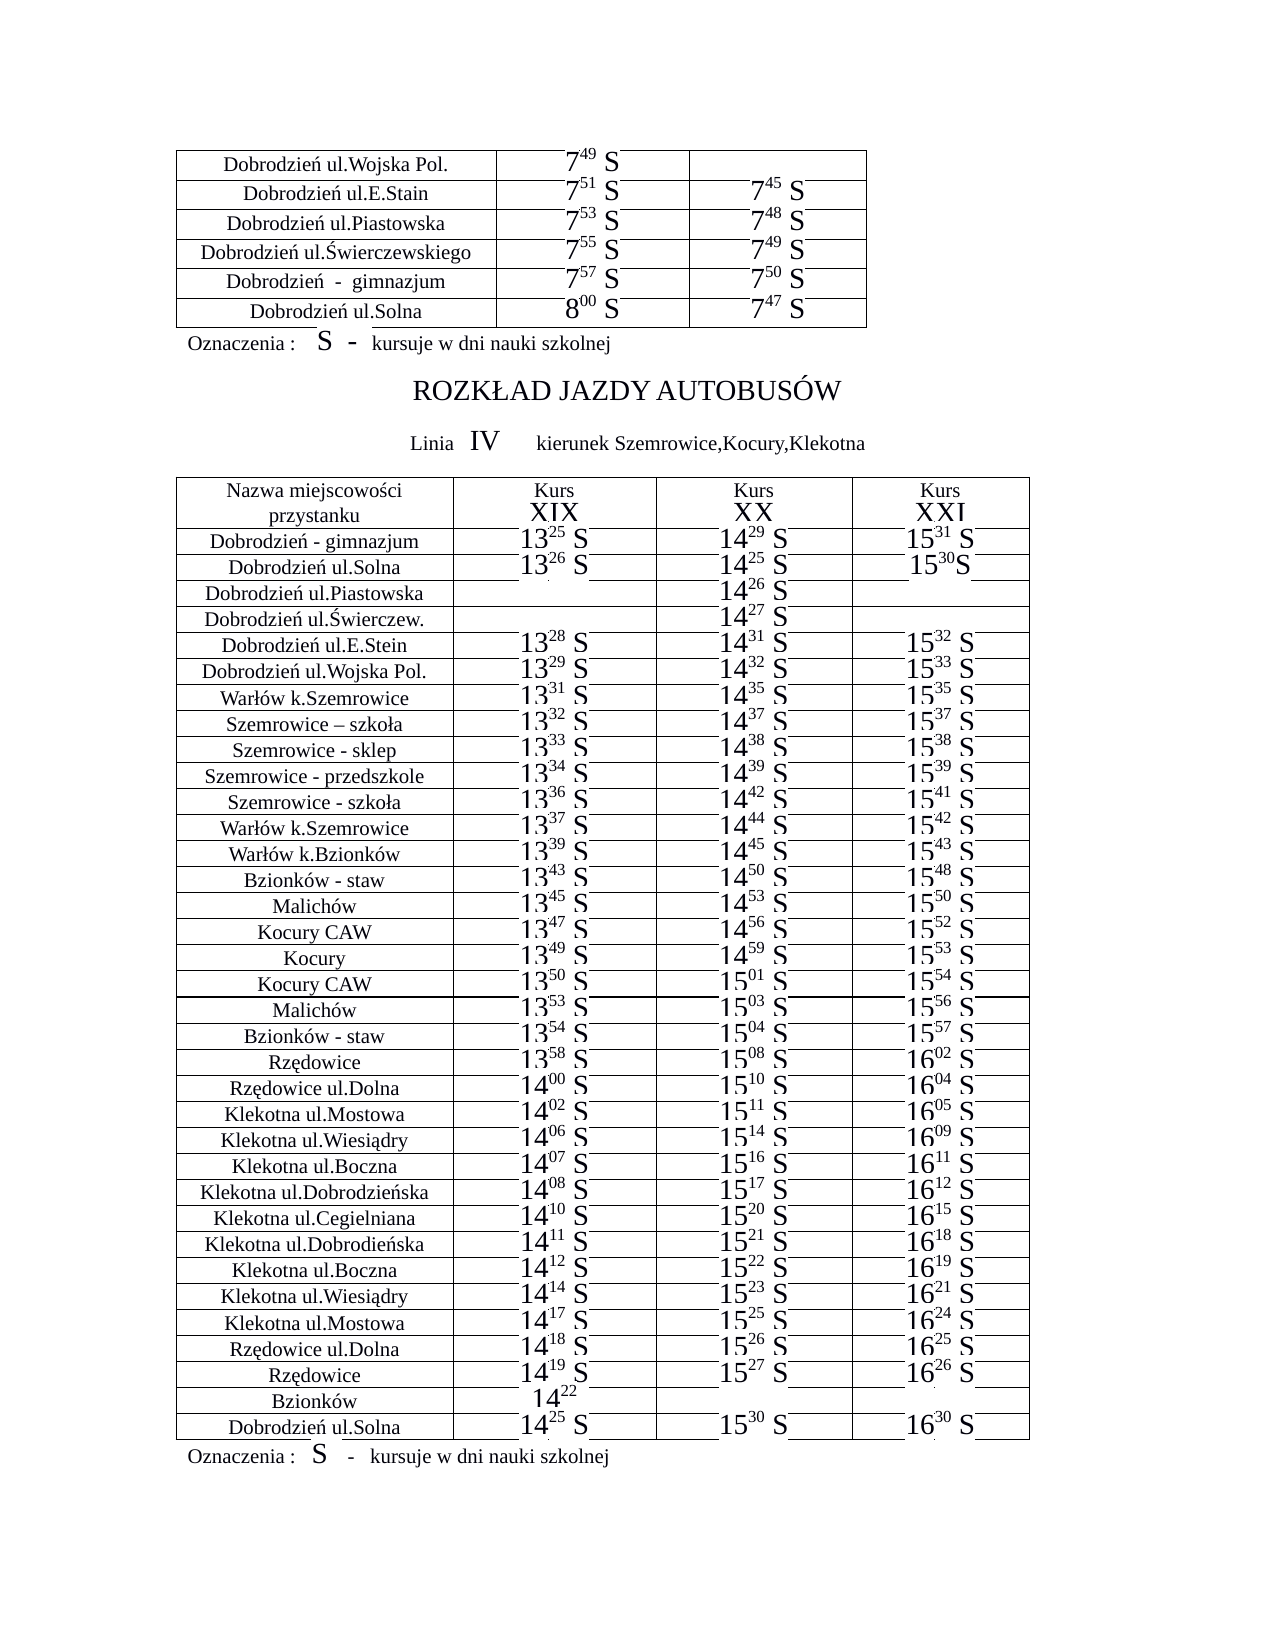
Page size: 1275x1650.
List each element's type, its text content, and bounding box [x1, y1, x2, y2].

table_cell Dobrodzień ul.Świerczewskiego [177, 240, 496, 268]
table_cell 1553 S [853, 945, 1029, 970]
table_cell 1605 S [853, 1102, 1029, 1127]
table_cell 1556 S [853, 998, 1029, 1022]
table_cell 1535 S [853, 685, 1029, 710]
table_cell 1432 S [657, 659, 852, 684]
table_cell 1329 S [454, 659, 656, 684]
table_cell 1511 S [657, 1102, 852, 1127]
table_header Kurs XX [657, 478, 852, 528]
table_cell 1501 S [657, 971, 852, 996]
table_cell Rzędowice [177, 1050, 453, 1074]
table_cell 1325 S [454, 529, 656, 554]
table_cell 1526 S [657, 1336, 852, 1361]
table_cell 1437 S [657, 711, 852, 736]
table_cell 1604 S [853, 1076, 1029, 1101]
table_cell 1550 S [853, 893, 1029, 918]
table_cell [853, 1388, 1029, 1413]
table_cell 1337 S [454, 815, 656, 840]
table_cell 1537 S [853, 711, 1029, 736]
table_cell 1358 S [454, 1050, 656, 1074]
table_cell 1517 S [657, 1180, 852, 1205]
table_cell 1548 S [853, 867, 1029, 892]
table_cell Bzionków - staw [177, 1024, 453, 1048]
table_cell Klekotna ul.Dobrodzieńska [177, 1180, 453, 1205]
table_cell 1453 S [657, 893, 852, 918]
table_cell Dobrodzień ul.E.Stain [177, 181, 496, 209]
table_cell 1418 S [454, 1336, 656, 1361]
table_cell 1525 S [657, 1310, 852, 1335]
table_cell 751 S [497, 181, 689, 209]
table_cell Kocury [177, 945, 453, 970]
table_cell 1503 S [657, 998, 852, 1022]
table_cell Klekotna ul.Boczna [177, 1258, 453, 1283]
table_cell 1522 S [657, 1258, 852, 1283]
text ROZKŁAD JAZDY AUTOBUSÓW [187, 377, 1087, 406]
table_cell 1626 S [853, 1362, 1029, 1387]
table_cell 745 S [690, 181, 866, 209]
table_cell 1630 S [853, 1414, 1029, 1439]
table_cell 747 S [690, 299, 866, 327]
table_cell Warłów k.Bzionków [177, 841, 453, 866]
table_cell [454, 607, 656, 632]
table_cell 1439 S [657, 763, 852, 788]
table_cell 753 S [497, 210, 689, 238]
table_cell 757 S [497, 269, 689, 297]
table_cell Klekotna ul.Wiesiądry [177, 1128, 453, 1153]
table_cell Szemrowice - szkoła [177, 789, 453, 814]
table_cell 1612 S [853, 1180, 1029, 1205]
table_header Kurs XXI [853, 478, 1029, 528]
table_cell 1542 S [853, 815, 1029, 840]
table_cell 1521 S [657, 1232, 852, 1257]
table_header Nazwa miejscowości przystanku [177, 478, 453, 528]
table_cell 1414 S [454, 1284, 656, 1309]
table_cell 1530S [853, 555, 1029, 580]
table_cell Dobrodzień ul.Solna [177, 555, 453, 580]
table_cell 1326 S [454, 555, 656, 580]
table_cell 1618 S [853, 1232, 1029, 1257]
table_cell Klekotna ul.Boczna [177, 1154, 453, 1179]
table_cell 1625 S [853, 1336, 1029, 1361]
table_cell 1411 S [454, 1232, 656, 1257]
table_cell 1450 S [657, 867, 852, 892]
table_cell 1615 S [853, 1206, 1029, 1231]
table_cell 1456 S [657, 919, 852, 944]
table_cell 1619 S [853, 1258, 1029, 1283]
table_cell 1624 S [853, 1310, 1029, 1335]
table_cell Bzionków - staw [177, 867, 453, 892]
table_cell 1516 S [657, 1154, 852, 1179]
table_cell Rzędowice ul.Dolna [177, 1336, 453, 1361]
table_cell Dobrodzień ul.Solna [177, 299, 496, 327]
table_cell 1334 S [454, 763, 656, 788]
table_cell 1339 S [454, 841, 656, 866]
table_cell 1554 S [853, 971, 1029, 996]
table_cell Warłów k.Szemrowice [177, 685, 453, 710]
table_cell 1504 S [657, 1024, 852, 1048]
table_cell 1426 S [657, 581, 852, 606]
table_cell 1520 S [657, 1206, 852, 1231]
table_cell 1429 S [657, 529, 852, 554]
table_cell 1444 S [657, 815, 852, 840]
table_cell 1531 S [853, 529, 1029, 554]
table_cell [853, 581, 1029, 606]
table_cell 1431 S [657, 633, 852, 658]
table_header Kurs XIX [454, 478, 656, 528]
table_cell 1557 S [853, 1024, 1029, 1048]
table_cell 1609 S [853, 1128, 1029, 1153]
table_cell 1333 S [454, 737, 656, 762]
table_cell Rzędowice ul.Dolna [177, 1076, 453, 1101]
table_cell Szemrowice - sklep [177, 737, 453, 762]
table_cell Warłów k.Szemrowice [177, 815, 453, 840]
table_cell Dobrodzień - gimnazjum [177, 529, 453, 554]
table_cell 1541 S [853, 789, 1029, 814]
table_cell 1539 S [853, 763, 1029, 788]
table_cell Rzędowice [177, 1362, 453, 1387]
table_cell Dobrodzień ul.Wojska Pol. [177, 659, 453, 684]
table_cell 1406 S [454, 1128, 656, 1153]
table_cell 1328 S [454, 633, 656, 658]
table_cell 1354 S [454, 1024, 656, 1048]
table_cell Kocury CAW [177, 971, 453, 996]
table_cell 1543 S [853, 841, 1029, 866]
text Oznaczenia : S - kursuje w dni nauki szkolnej [187, 1440, 1087, 1469]
table_cell [690, 151, 866, 179]
table_cell 1410 S [454, 1206, 656, 1231]
table_cell Kocury CAW [177, 919, 453, 944]
table_cell Klekotna ul.Cegielniana [177, 1206, 453, 1231]
table_cell 1350 S [454, 971, 656, 996]
table_cell 1349 S [454, 945, 656, 970]
table_cell Szemrowice - przedszkole [177, 763, 453, 788]
table_cell 1538 S [853, 737, 1029, 762]
table_cell 1527 S [657, 1362, 852, 1387]
table_cell 1425 S [454, 1414, 656, 1439]
table_cell 1621 S [853, 1284, 1029, 1309]
table_cell 1438 S [657, 737, 852, 762]
table_cell 749 S [497, 151, 689, 179]
table_cell 1442 S [657, 789, 852, 814]
table_cell Malichów [177, 893, 453, 918]
table_cell 1343 S [454, 867, 656, 892]
table_cell 1532 S [853, 633, 1029, 658]
text Oznaczenia : S - kursuje w dni nauki szkolnej [187, 328, 1087, 357]
table_cell 755 S [497, 240, 689, 268]
table_cell 1510 S [657, 1076, 852, 1101]
table_cell 1435 S [657, 685, 852, 710]
table_cell 1417 S [454, 1310, 656, 1335]
table_cell 1345 S [454, 893, 656, 918]
table_cell 1331 S [454, 685, 656, 710]
table_cell 1514 S [657, 1128, 852, 1153]
table_cell 1530 S [657, 1414, 852, 1439]
table_cell [853, 607, 1029, 632]
text Linia IV kierunek Szemrowice,Kocury,Klekotna [187, 427, 1087, 456]
table_cell [657, 1388, 852, 1413]
table_cell 1419 S [454, 1362, 656, 1387]
table_cell 1425 S [657, 555, 852, 580]
table_cell Dobrodzień ul.Piastowska [177, 210, 496, 238]
table_cell 1402 S [454, 1102, 656, 1127]
table_cell 1332 S [454, 711, 656, 736]
table_cell Bzionków [177, 1388, 453, 1413]
table_cell Malichów [177, 998, 453, 1022]
table_cell 749 S [690, 240, 866, 268]
table_cell 1408 S [454, 1180, 656, 1205]
table_cell 1523 S [657, 1284, 852, 1309]
table_cell 1533 S [853, 659, 1029, 684]
table_cell Dobrodzień ul.Świerczew. [177, 607, 453, 632]
table_cell Klekotna ul.Dobrodieńska [177, 1232, 453, 1257]
table_cell 1353 S [454, 998, 656, 1022]
table_cell 1412 S [454, 1258, 656, 1283]
table_cell Dobrodzień ul.Piastowska [177, 581, 453, 606]
table_cell Klekotna ul.Wiesiądry [177, 1284, 453, 1309]
table_cell 1400 S [454, 1076, 656, 1101]
table_cell 1347 S [454, 919, 656, 944]
table_cell Dobrodzień - gimnazjum [177, 269, 496, 297]
table_cell 1422 [454, 1388, 656, 1413]
table_cell 1427 S [657, 607, 852, 632]
table_cell 1552 S [853, 919, 1029, 944]
table_cell [454, 581, 656, 606]
table_cell 1459 S [657, 945, 852, 970]
table_cell Dobrodzień ul.Solna [177, 1414, 453, 1439]
table_cell 1407 S [454, 1154, 656, 1179]
table_cell 1508 S [657, 1050, 852, 1074]
table_cell 1336 S [454, 789, 656, 814]
table_cell Klekotna ul.Mostowa [177, 1310, 453, 1335]
table_cell 1611 S [853, 1154, 1029, 1179]
table_cell Dobrodzień ul.E.Stein [177, 633, 453, 658]
table_cell Szemrowice – szkoła [177, 711, 453, 736]
table_cell 750 S [690, 269, 866, 297]
table_cell Dobrodzień ul.Wojska Pol. [177, 151, 496, 179]
table_cell 1602 S [853, 1050, 1029, 1074]
table_cell 1445 S [657, 841, 852, 866]
table_cell 748 S [690, 210, 866, 238]
table_cell 800 S [497, 299, 689, 327]
table_cell Klekotna ul.Mostowa [177, 1102, 453, 1127]
